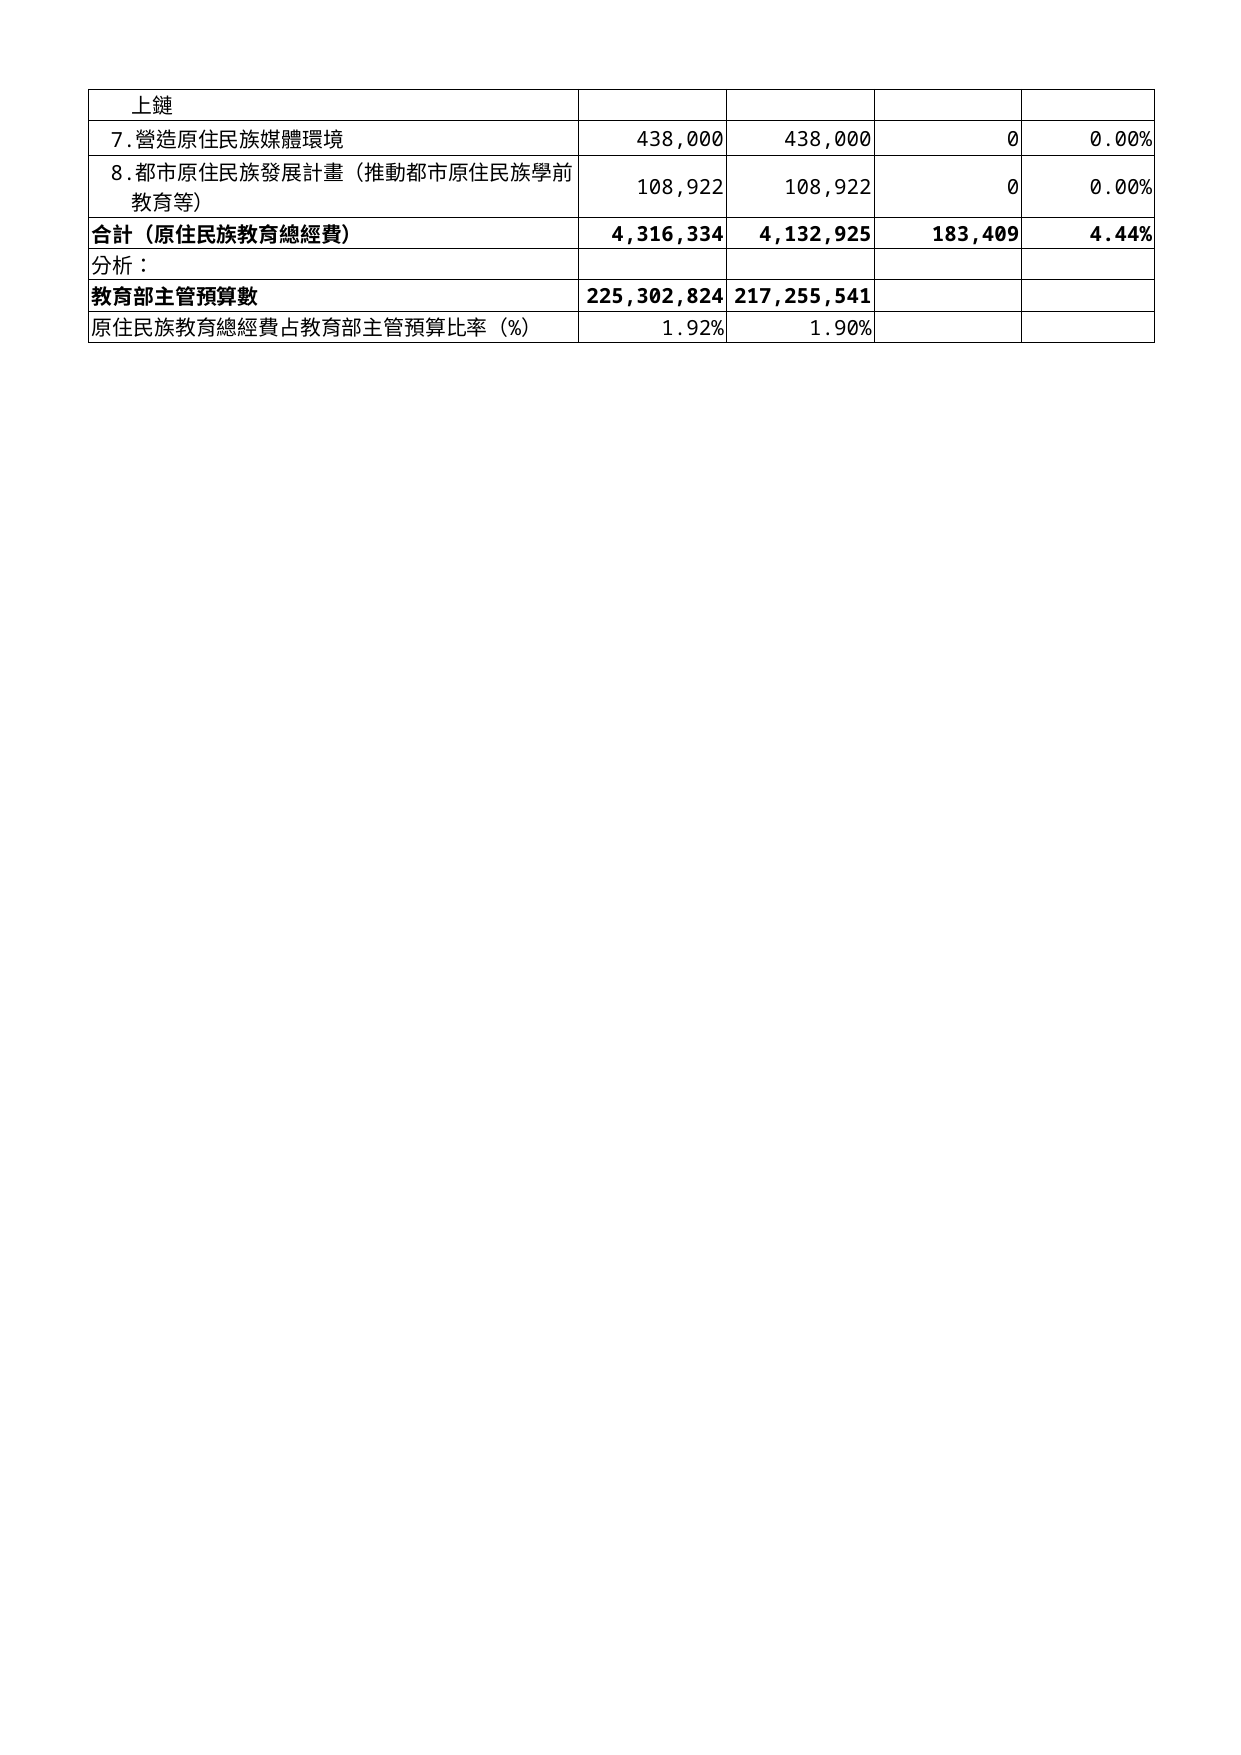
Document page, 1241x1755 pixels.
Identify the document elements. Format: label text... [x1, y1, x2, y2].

table_cell [875, 312, 1021, 342]
table_cell 4,132,925 [727, 218, 874, 248]
table_cell 原住民族教育總經費占教育部主管預算比率（%） [89, 312, 578, 342]
table_cell [875, 90, 1021, 120]
table_cell 4.44% [1022, 218, 1154, 248]
table_cell 4,316,334 [579, 218, 726, 248]
table_cell [1022, 312, 1154, 342]
table_cell 0 [875, 121, 1021, 155]
table_cell 教育部主管預算數 [89, 280, 578, 311]
table_cell 上鏈 [89, 90, 578, 120]
table_cell 分析： [89, 249, 578, 279]
table_cell 108,922 [579, 156, 726, 217]
table_cell [1022, 249, 1154, 279]
table_cell 217,255,541 [727, 280, 874, 311]
table_cell 1.92% [579, 312, 726, 342]
table_cell [579, 90, 726, 120]
table_cell [579, 249, 726, 279]
table_cell 438,000 [727, 121, 874, 155]
table_cell 7.營造原住民族媒體環境 [89, 121, 578, 155]
table_cell 0 [875, 156, 1021, 217]
table_cell 225,302,824 [579, 280, 726, 311]
table_cell 0.00% [1022, 121, 1154, 155]
table_cell 183,409 [875, 218, 1021, 248]
table_cell 1.90% [727, 312, 874, 342]
table_cell 合計（原住民族教育總經費） [89, 218, 578, 248]
table_cell [1022, 280, 1154, 311]
table_cell [727, 249, 874, 279]
table_cell 108,922 [727, 156, 874, 217]
table_cell [727, 90, 874, 120]
table_cell [875, 280, 1021, 311]
table_cell [1022, 90, 1154, 120]
table_cell 438,000 [579, 121, 726, 155]
table_cell [875, 249, 1021, 279]
table_cell 0.00% [1022, 156, 1154, 217]
table_cell 8.都市原住民族發展計畫（推動都市原住民族學前教育等） [89, 156, 578, 217]
